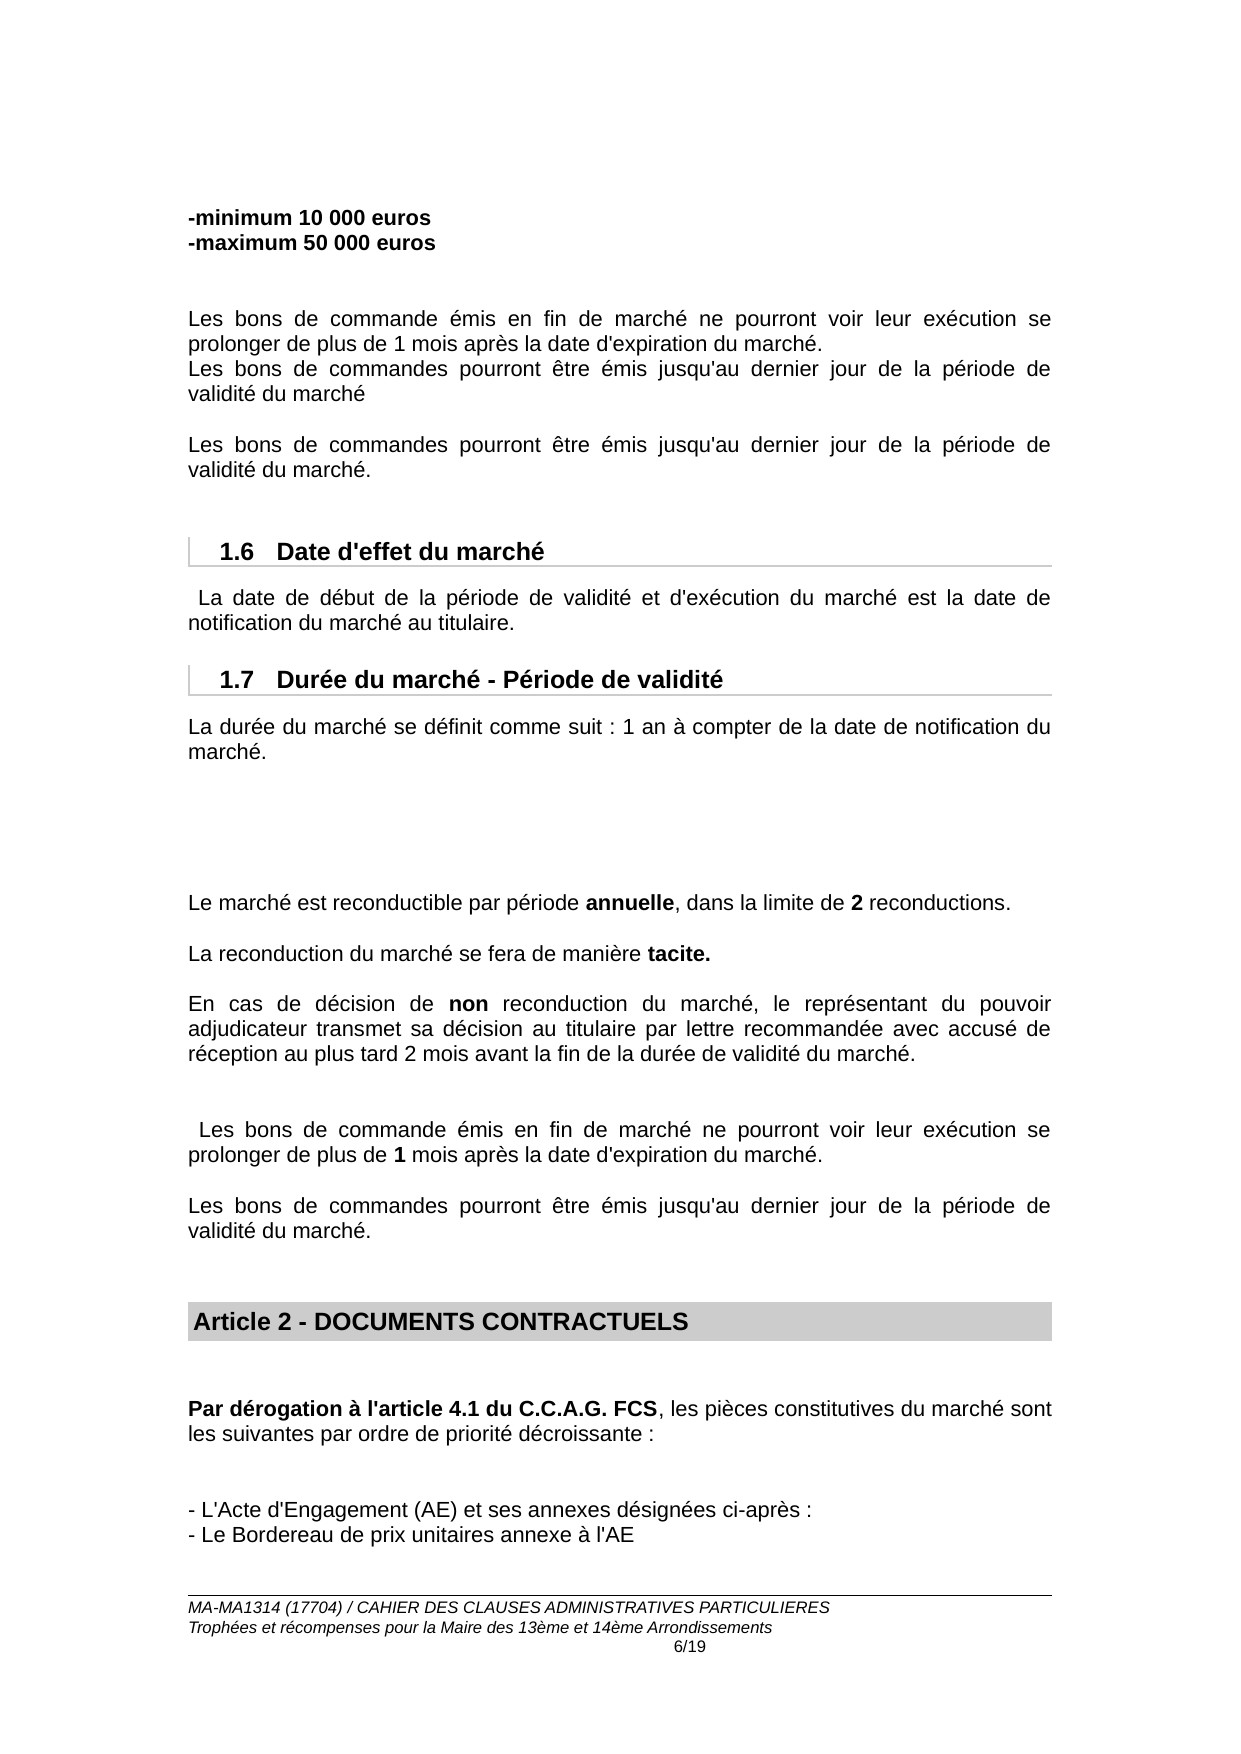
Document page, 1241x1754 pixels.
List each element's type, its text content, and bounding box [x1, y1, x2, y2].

text Les bons de commandes pourront être émis jusqu'au dernier jour de la période de validité du marché [188, 356, 1052, 406]
text Le marché est reconductible par période annuelle, dans la limite de 2 reconductions. [188, 890, 1052, 915]
subtitle Durée du marché - Période de validité [190, 665, 1052, 694]
text Les bons de commande émis en fin de marché ne pourront voir leur exécution se prolonger de plus de 1 mois après la date d'expiration du marché. [188, 305, 1052, 356]
text La durée du marché se définit comme suit : 1 an à compter de la date de notification du marché. [188, 713, 1052, 764]
text La date de début de la période de validité et d'exécution du marché est la date de notification du marché au titulaire. [188, 585, 1052, 636]
text La reconduction du marché se fera de manière tacite. [188, 940, 1052, 966]
text -minimum 10 000 euros [188, 204, 1052, 230]
text - Le Bordereau de prix unitaires annexe à l'AE [188, 1522, 1052, 1547]
text En cas de décision de non reconduction du marché, le représentant du pouvoir adjudicateur transmet sa décision au titulaire par lettre recommandée avec accusé de réception au plus tard 2 mois avant la fin de la durée de validité du marché. [188, 991, 1052, 1066]
subtitle DOCUMENTS CONTRACTUELS [190, 1304, 1050, 1339]
subtitle Date d'effet du marché [190, 537, 1052, 565]
text Les bons de commande émis en fin de marché ne pourront voir leur exécution se prolonger de plus de 1 mois après la date d'expiration du marché. [188, 1117, 1052, 1167]
text Les bons de commandes pourront être émis jusqu'au dernier jour de la période de validité du marché. [188, 431, 1052, 482]
text Les bons de commandes pourront être émis jusqu'au dernier jour de la période de validité du marché. [188, 1192, 1052, 1243]
text - L'Acte d'Engagement (AE) et ses annexes désignées ci-après : [188, 1496, 1052, 1522]
text -maximum 50 000 euros [188, 230, 1052, 255]
text Par dérogation à l'article 4.1 du C.C.A.G. FCS, les pièces constitutives du marché sont les suivantes par ordre de priorité décroissante : [188, 1396, 1052, 1446]
